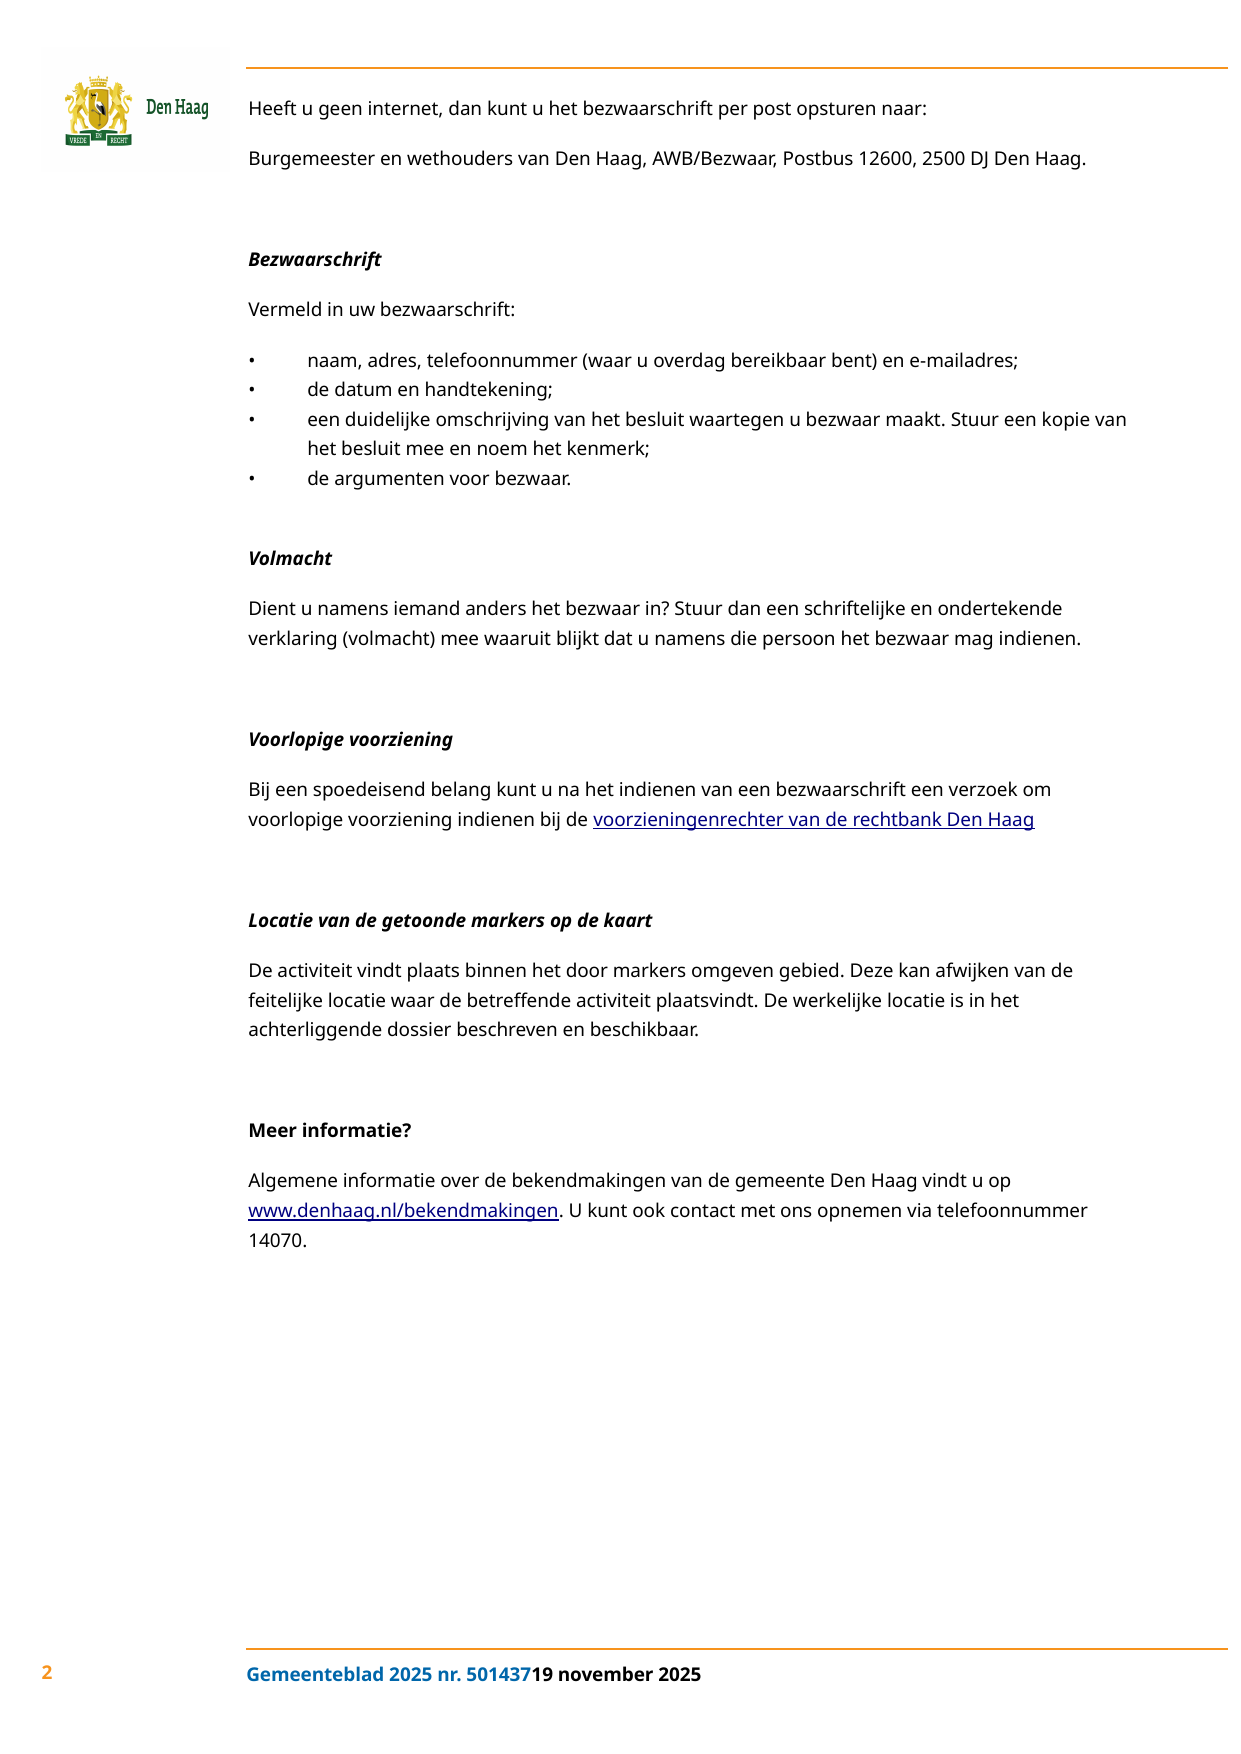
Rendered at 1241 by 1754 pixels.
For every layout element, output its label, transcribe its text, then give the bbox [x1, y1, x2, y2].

list de datum en handtekening; [248, 376, 1152, 402]
text Voorlopige voorziening [248, 726, 1152, 752]
text Vermeld in uw bezwaarschrift: [248, 296, 1152, 322]
text Bij een spoedeisend belang kunt u na het indienen van een bezwaarschrift een verzoek om voorlopige voorziening indienen bij de voorzieningenrechter van de rechtbank Den Haag [248, 776, 1152, 832]
text De activiteit vindt plaats binnen het door markers omgeven gebied. Deze kan afwijken van de feitelijke locatie waar de betreffende activiteit plaatsvindt. De werkelijke locatie is in het achterliggende dossier beschreven en beschikbaar. [248, 957, 1152, 1042]
text Heeft u geen internet, dan kunt u het bezwaarschrift per post opsturen naar: [248, 95, 1152, 121]
text Bezwaarschrift [248, 246, 1152, 272]
list de argumenten voor bezwaar. [248, 465, 1152, 491]
text Locatie van de getoonde markers op de kaart [248, 907, 1152, 933]
text Meer informatie? [248, 1117, 1152, 1143]
text Dient u namens iemand anders het bezwaar in? Stuur dan een schriftelijke en ondertekende verklaring (volmacht) mee waaruit blijkt dat u namens die persoon het bezwaar mag indienen. [248, 596, 1152, 651]
text Algemene informatie over de bekendmakingen van de gemeente Den Haag vindt u op www.denhaag.nl/bekendmakingen. U kunt ook contact met ons opnemen via telefoonnummer 14070. [248, 1168, 1152, 1253]
picture [41, 47, 231, 172]
text Volmacht [248, 545, 1152, 571]
text Burgemeester en wethouders van Den Haag, AWB/Bezwaar, Postbus 12600, 2500 DJ Den Haag. [248, 145, 1152, 171]
list een duidelijke omschrijving van het besluit waartegen u bezwaar maakt. Stuur een kopie van het besluit mee en noem het kenmerk; [248, 406, 1152, 461]
list naam, adres, telefoonnummer (waar u overdag bereikbaar bent) en e-mailadres; [248, 347, 1152, 373]
